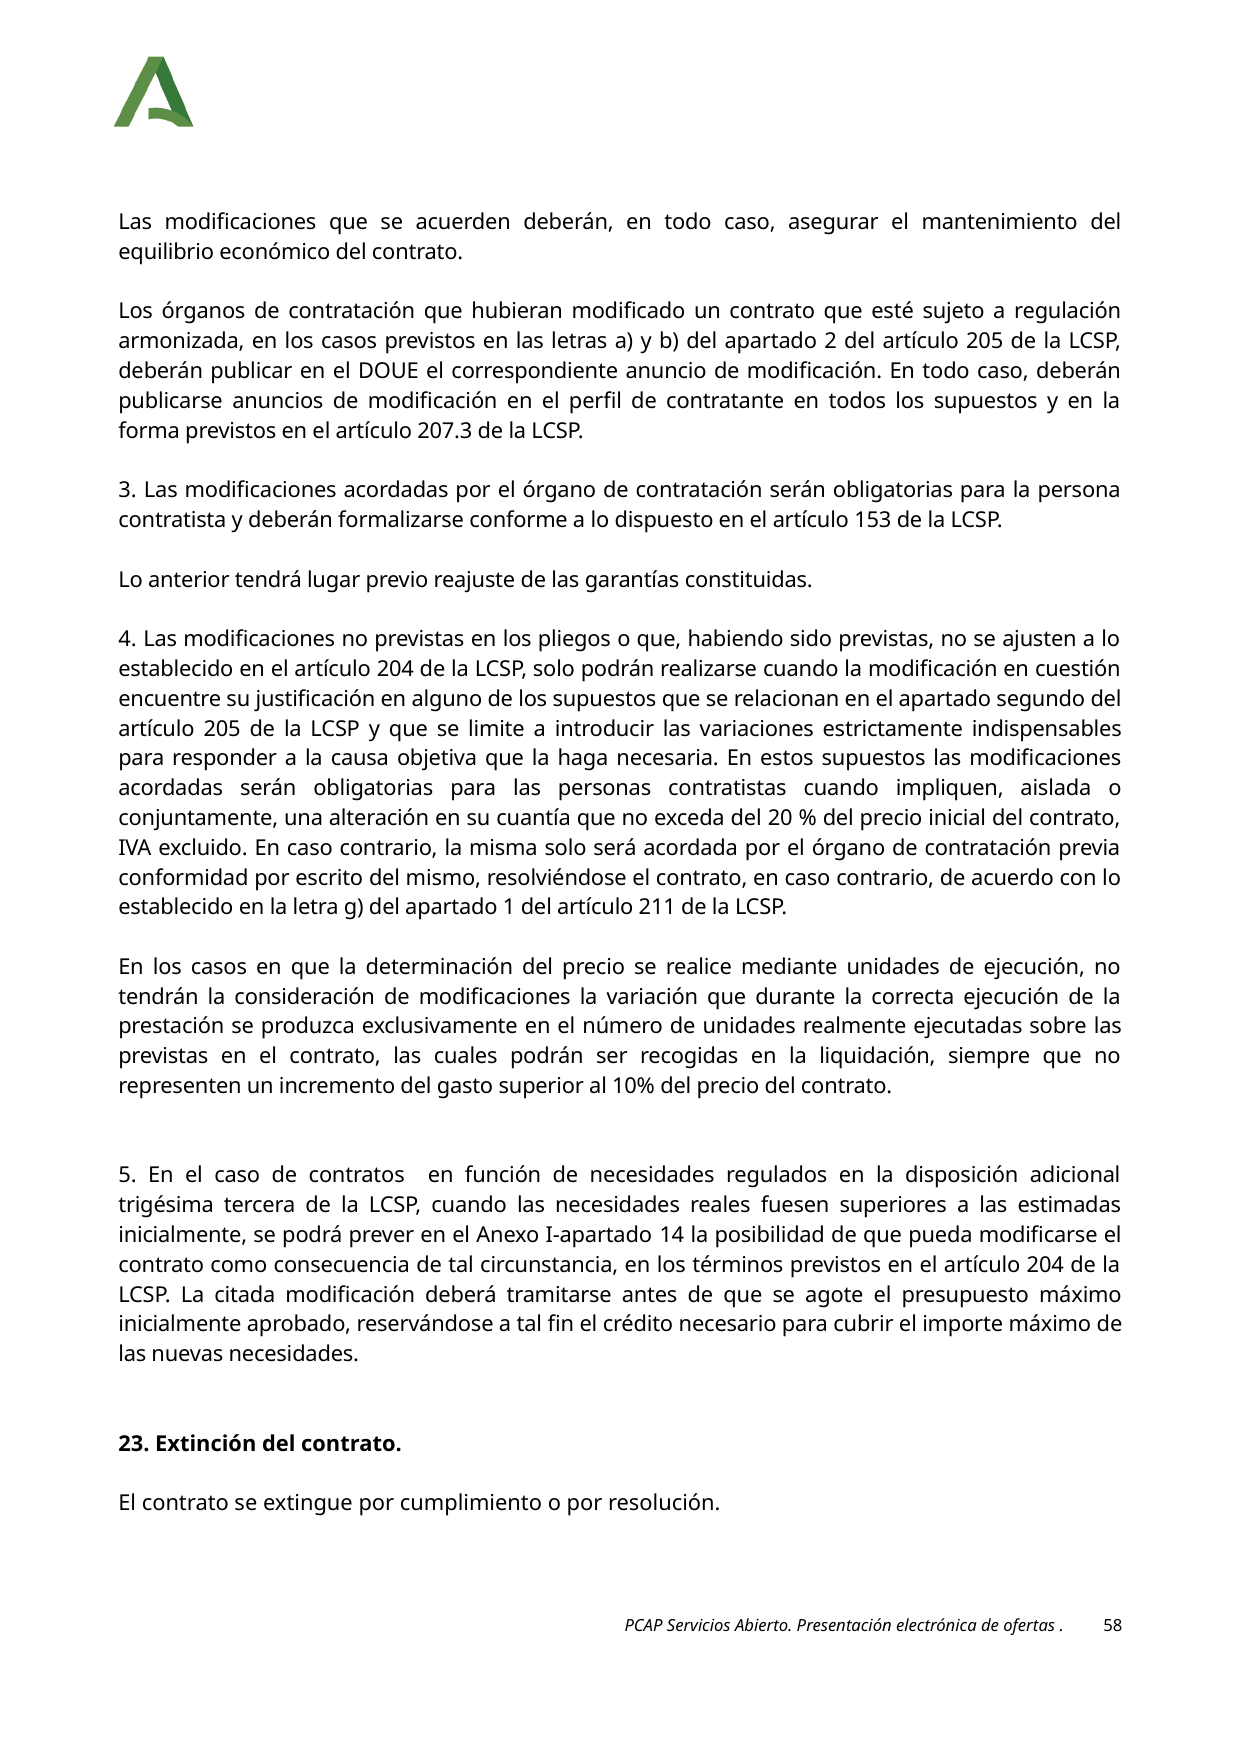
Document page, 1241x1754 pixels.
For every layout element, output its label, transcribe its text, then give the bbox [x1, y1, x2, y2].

subtitle 23. Extinción del contrato. [118, 1428, 1122, 1457]
picture [109, 52, 198, 131]
text 4. Las modificaciones no previstas en los pliegos o que, habiendo sido previstas, no se ajusten a lo establecido en el artículo 204 de la LCSP, solo podrán realizarse cuando la modificación en cuestión encuentre su justificación en alguno de los supuestos que se relacionan en el apartado segundo del artículo 205 de la LCSP y que se limite a introducir las variaciones estrictamente indispensables para responder a la causa objetiva que la haga necesaria. En estos supuestos las modificaciones acordadas serán obligatorias para las personas contratistas cuando impliquen, aislada o conjuntamente, una alteración en su cuantía que no exceda del 20 % del precio inicial del contrato, IVA excluido. En caso contrario, la misma solo será acordada por el órgano de contratación previa conformidad por escrito del mismo, resolviéndose el contrato, en caso contrario, de acuerdo con lo establecido en la letra g) del apartado 1 del artículo 211 de la LCSP. [118, 623, 1122, 921]
text En los casos en que la determinación del precio se realice mediante unidades de ejecución, no tendrán la consideración de modificaciones la variación que durante la correcta ejecución de la prestación se produzca exclusivamente en el número de unidades realmente ejecutadas sobre las previstas en el contrato, las cuales podrán ser recogidas en la liquidación, siempre que no representen un incremento del gasto superior al 10% del precio del contrato. [118, 951, 1122, 1100]
text 3. Las modificaciones acordadas por el órgano de contratación serán obligatorias para la persona contratista y deberán formalizarse conforme a lo dispuesto en el artículo 153 de la LCSP. [118, 474, 1122, 534]
text Las modificaciones que se acuerden deberán, en todo caso, asegurar el mantenimiento del equilibrio económico del contrato. [118, 206, 1122, 266]
text Los órganos de contratación que hubieran modificado un contrato que esté sujeto a regulación armonizada, en los casos previstos en las letras a) y b) del apartado 2 del artículo 205 de la LCSP, deberán publicar en el DOUE el correspondiente anuncio de modificación. En todo caso, deberán publicarse anuncios de modificación en el perfil de contratante en todos los supuestos y en la forma previstos en el artículo 207.3 de la LCSP. [118, 296, 1122, 444]
text Lo anterior tendrá lugar previo reajuste de las garantías constituidas. [118, 564, 1122, 593]
text El contrato se extingue por cumplimiento o por resolución. [118, 1487, 1122, 1517]
text 5. En el caso de contratos en función de necesidades regulados en la disposición adicional trigésima tercera de la LCSP, cuando las necesidades reales fuesen superiores a las estimadas inicialmente, se podrá prever en el Anexo I-apartado 14 la posibilidad de que pueda modificarse el contrato como consecuencia de tal circunstancia, en los términos previstos en el artículo 204 de la LCSP. La citada modificación deberá tramitarse antes de que se agote el presupuesto máximo inicialmente aprobado, reservándose a tal fin el crédito necesario para cubrir el importe máximo de las nuevas necesidades. [118, 1159, 1122, 1368]
